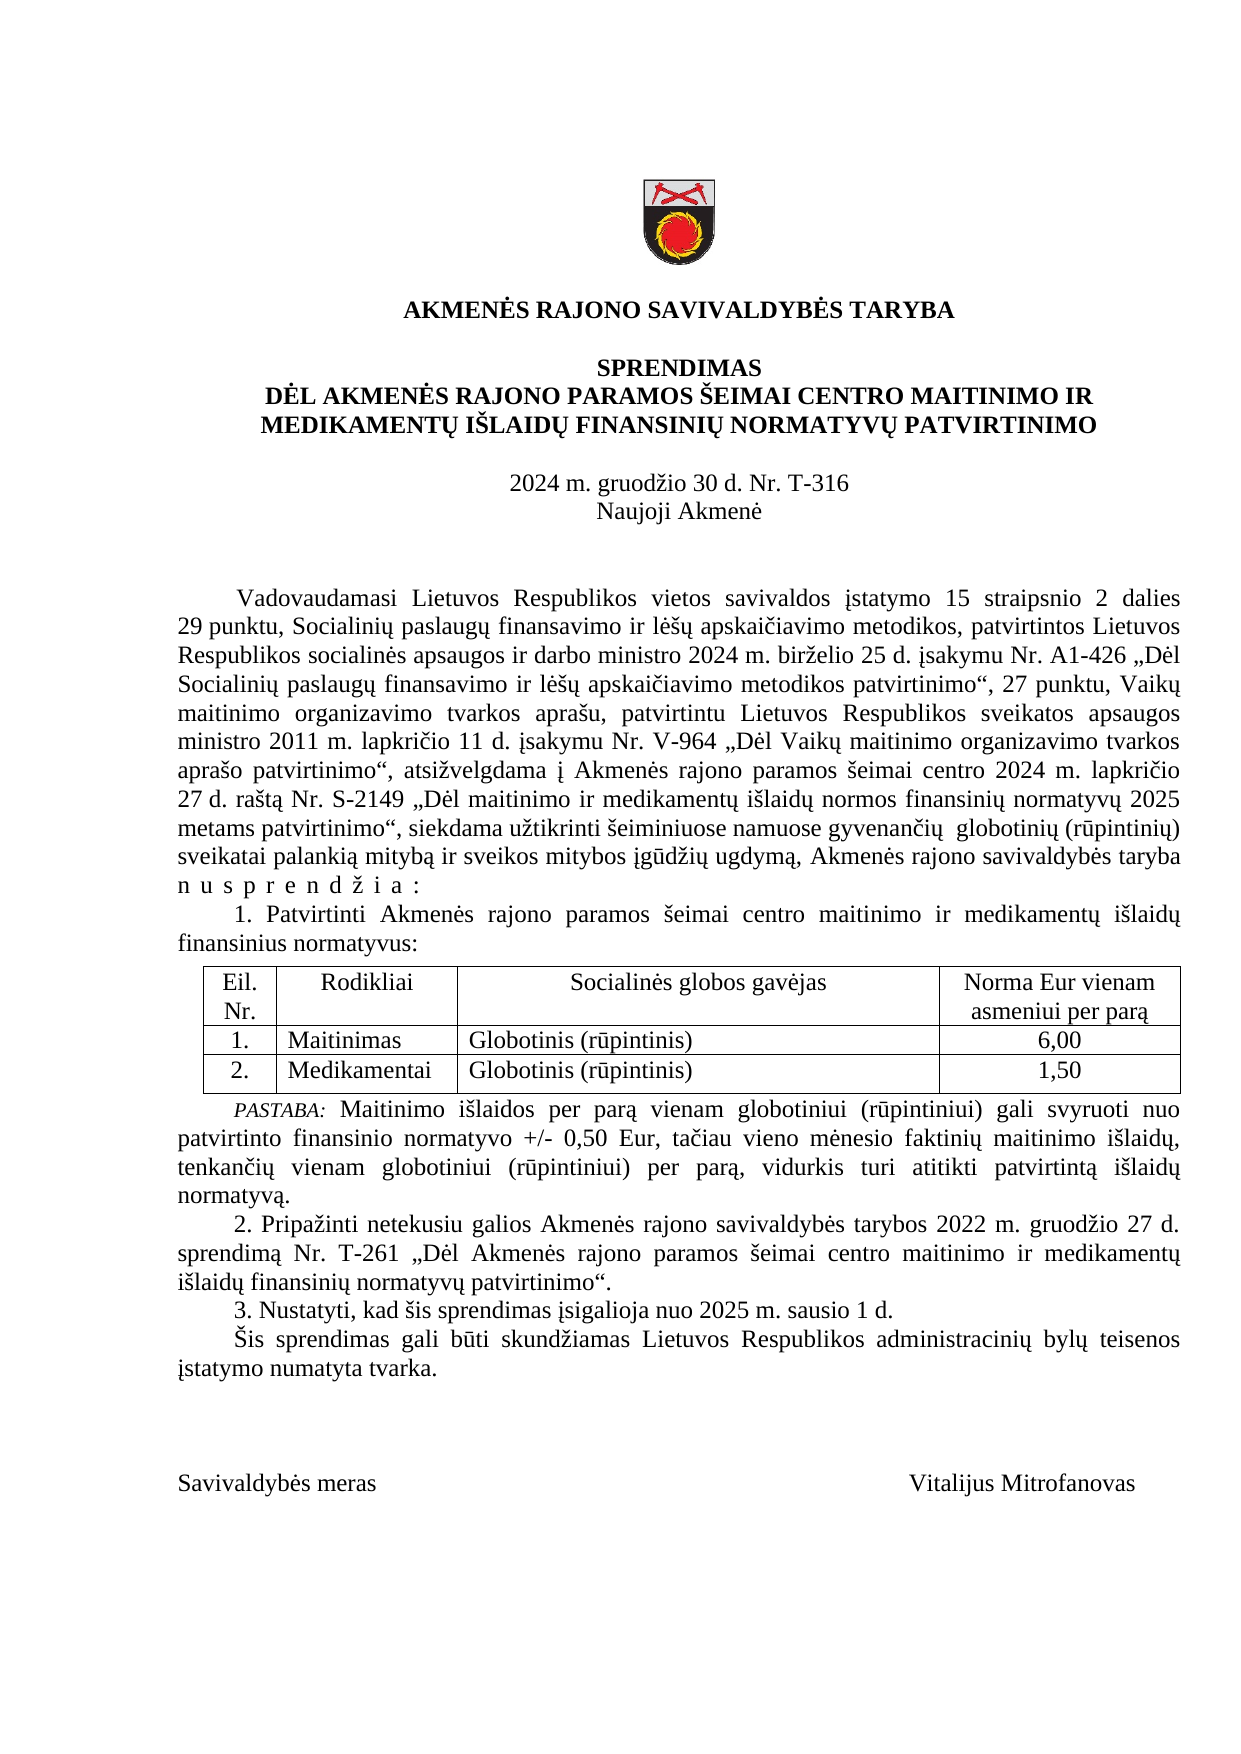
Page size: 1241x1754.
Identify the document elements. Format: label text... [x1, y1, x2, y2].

table_cell Globotinis (rūpintinis) [458, 1055, 939, 1093]
text 1. Patvirtinti Akmenės rajono paramos šeimai centro maitinimo ir medikamentų išlaidų finansinius normatyvus: [177, 899, 1181, 956]
table_cell 1,50 [940, 1055, 1180, 1093]
table_cell Medikamentai [277, 1055, 457, 1093]
table_cell 2. [204, 1055, 276, 1093]
text SPRENDIMAS [177, 353, 1181, 381]
text Vadovaudamasi Lietuvos Respublikos vietos savivaldos įstatymo 15 straipsnio 2 dalies 29 punktu, Socialinių paslaugų finansavimo ir lėšų apskaičiavimo metodikos, patvirtintos Lietuvos Respublikos socialinės apsaugos ir darbo ministro 2024 m. birželio 25 d. įsakymu Nr. A1-426 „Dėl Socialinių paslaugų finansavimo ir lėšų apskaičiavimo metodikos patvirtinimo“, 27 punktu, Vaikų maitinimo organizavimo tvarkos aprašu, patvirtintu Lietuvos Respublikos sveikatos apsaugos ministro 2011 m. lapkričio 11 d. įsakymu Nr. V-964 „Dėl Vaikų maitinimo organizavimo tvarkos aprašo patvirtinimo“, atsižvelgdama į Akmenės rajono paramos šeimai centro 2024 m. lapkričio 27 d. raštą Nr. S-2149 „Dėl maitinimo ir medikamentų išlaidų normos finansinių normatyvų 2025 metams patvirtinimo“, siekdama užtikrinti šeiminiuose namuose gyvenančių globotinių (rūpintinių) sveikatai palankią mitybą ir sveikos mitybos įgūdžių ugdymą, Akmenės rajono savivaldybės taryba nusprendžia: [177, 583, 1181, 899]
text Šis sprendimas gali būti skundžiamas Lietuvos Respublikos administracinių bylų teisenos įstatymo numatyta tvarka. [177, 1324, 1181, 1382]
text Savivaldybės meras Vitalijus Mitrofanovas [177, 1468, 1181, 1497]
table_cell 6,00 [940, 1026, 1180, 1054]
text Naujoji Akmenė [177, 496, 1181, 525]
text 2024 m. gruodžio 30 d. Nr. T-316 [177, 468, 1181, 496]
text 2. Pripažinti netekusiu galios Akmenės rajono savivaldybės tarybos 2022 m. gruodžio 27 d. sprendimą Nr. T-261 „Dėl Akmenės rajono paramos šeimai centro maitinimo ir medikamentų išlaidų finansinių normatyvų patvirtinimo“. [177, 1209, 1181, 1296]
table_cell Globotinis (rūpintinis) [458, 1026, 939, 1054]
table_cell Maitinimas [277, 1026, 457, 1054]
table_header Norma Eur vienam asmeniui per parą [940, 967, 1180, 1024]
text AKMENĖS RAJONO SAVIVALDYBĖS TARYBA [177, 295, 1181, 324]
table_header Rodikliai [277, 967, 457, 1024]
table_header Socialinės globos gavėjas [458, 967, 939, 1024]
text 3. Nustatyti, kad šis sprendimas įsigalioja nuo 2025 m. sausio 1 d. [177, 1296, 1181, 1324]
text DĖL AKMENĖS RAJONO PARAMOS ŠEIMAI CENTRO MAITINIMO IR MEDIKAMENTŲ IŠLAIDŲ FINANSINIŲ NORMATYVŲ PATVIRTINIMO [177, 381, 1181, 439]
table_cell 1. [204, 1026, 276, 1054]
text PASTABA: Maitinimo išlaidos per parą vienam globotiniui (rūpintiniui) gali svyruoti nuo patvirtinto finansinio normatyvo +/- 0,50 Eur, tačiau vieno mėnesio faktinių maitinimo išlaidų, tenkančių vienam globotiniui (rūpintiniui) per parą, vidurkis turi atitikti patvirtintą išlaidų normatyvą. [177, 1094, 1181, 1209]
table_header Eil. Nr. [204, 967, 276, 1024]
